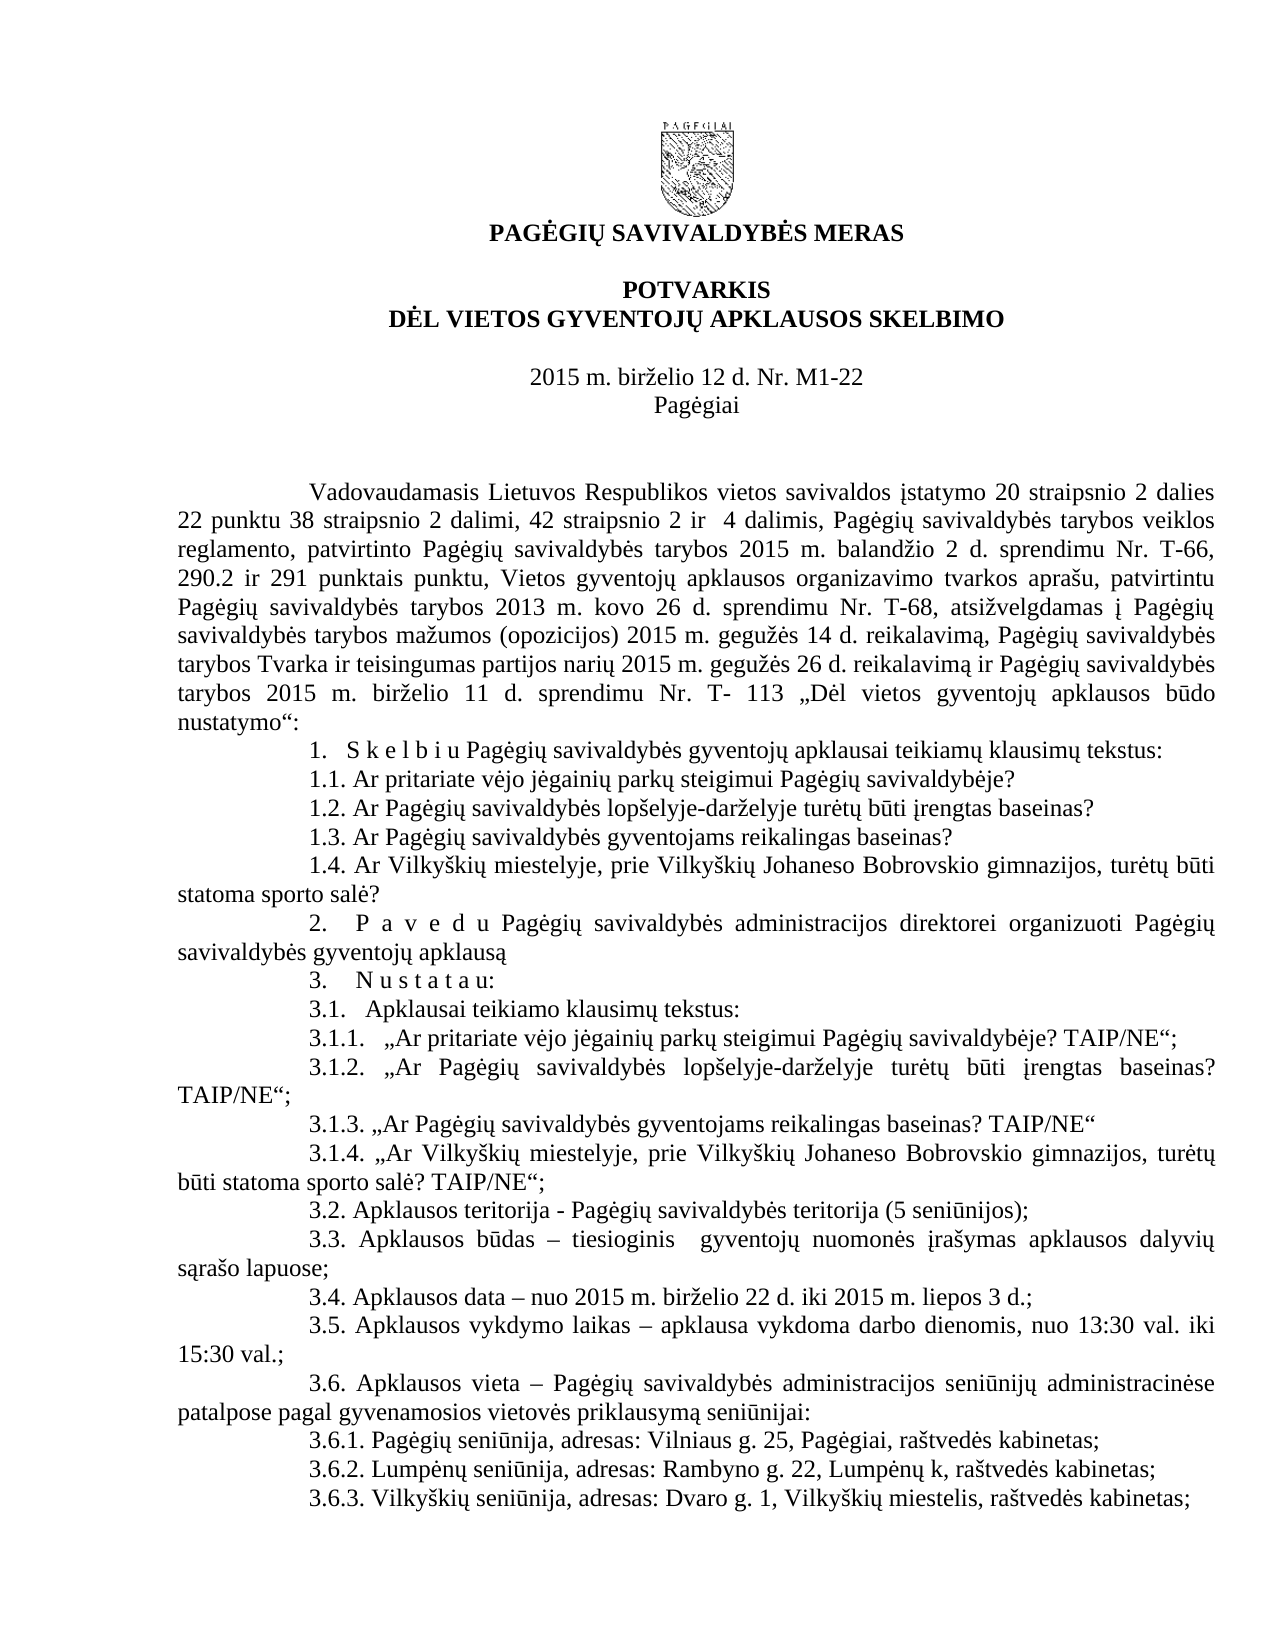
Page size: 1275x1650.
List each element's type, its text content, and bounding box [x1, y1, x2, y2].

text 1.4. Ar Vilkyškių miestelyje, prie Vilkyškių Johaneso Bobrovskio gimnazijos, turėtų būti statoma sporto salė? [177, 851, 1216, 908]
text 1.3. Ar Pagėgių savivaldybės gyventojams reikalingas baseinas? [308, 822, 1216, 851]
text Pagėgiai [177, 391, 1216, 419]
text 3. N u s t a t a u: [215, 966, 1216, 994]
text 2. P a v e d u Pagėgių savivaldybės administracijos direktorei organizuoti Pagėgių savivaldybės gyventojų apklausą [177, 908, 1216, 966]
text 1. S k e l b i u Pagėgių savivaldybės gyventojų apklausai teikiamų klausimų tekstus: [177, 736, 1216, 764]
text 3.2. Apklausos teritorija - Pagėgių savivaldybės teritorija (5 seniūnijos); [260, 1196, 1216, 1224]
text PAGĖGIŲ SAVIVALDYBĖS MERAS [177, 218, 1216, 247]
text 3.1. Apklausai teikiamo klausimų tekstus: [308, 994, 1216, 1023]
text 3.3. Apklausos būdas – tiesioginis gyventojų nuomonės įrašymas apklausos dalyvių sąrašo lapuose; [177, 1224, 1216, 1282]
text POTVARKIS [177, 276, 1216, 304]
text 3.6.3. Vilkyškių seniūnija, adresas: Dvaro g. 1, Vilkyškių miestelis, raštvedės kabinetas; [308, 1483, 1216, 1512]
text 1.1. Ar pritariate vėjo jėgainių parkų steigimui Pagėgių savivaldybėje? [308, 764, 1216, 793]
text 3.6.2. Lumpėnų seniūnija, adresas: Rambyno g. 22, Lumpėnų k, raštvedės kabinetas; [308, 1454, 1216, 1483]
text 3.1.2. „Ar Pagėgių savivaldybės lopšelyje-darželyje turėtų būti įrengtas baseinas? TAIP/NE“; [177, 1052, 1216, 1109]
text 3.6.1. Pagėgių seniūnija, adresas: Vilniaus g. 25, Pagėgiai, raštvedės kabinetas; [308, 1426, 1216, 1454]
text 1.2. Ar Pagėgių savivaldybės lopšelyje-darželyje turėtų būti įrengtas baseinas? [308, 793, 1216, 822]
text Vadovaudamasis Lietuvos Respublikos vietos savivaldos įstatymo 20 straipsnio 2 dalies 22 punktu 38 straipsnio 2 dalimi, 42 straipsnio 2 ir 4 dalimis, Pagėgių savivaldybės tarybos veiklos reglamento, patvirtinto Pagėgių savivaldybės tarybos 2015 m. balandžio 2 d. sprendimu Nr. T-66, 290.2 ir 291 punktais punktu, Vietos gyventojų apklausos organizavimo tvarkos aprašu, patvirtintu Pagėgių savivaldybės tarybos 2013 m. kovo 26 d. sprendimu Nr. T-68, atsižvelgdamas į Pagėgių savivaldybės tarybos mažumos (opozicijos) 2015 m. gegužės 14 d. reikalavimą, Pagėgių savivaldybės tarybos Tvarka ir teisingumas partijos narių 2015 m. gegužės 26 d. reikalavimą ir Pagėgių savivaldybės tarybos 2015 m. birželio 11 d. sprendimu Nr. T- 113 „Dėl vietos gyventojų apklausos būdo nustatymo“: [177, 477, 1216, 736]
text 3.6. Apklausos vieta – Pagėgių savivaldybės administracijos seniūnijų administracinėse patalpose pagal gyvenamosios vietovės priklausymą seniūnijai: [177, 1368, 1216, 1426]
text DĖL VIETOS GYVENTOJŲ APKLAUSOS SKELBIMO [177, 304, 1216, 333]
text 3.5. Apklausos vykdymo laikas – apklausa vykdoma darbo dienomis, nuo 13:30 val. iki 15:30 val.; [177, 1311, 1216, 1368]
text 3.1.4. „Ar Vilkyškių miestelyje, prie Vilkyškių Johaneso Bobrovskio gimnazijos, turėtų būti statoma sporto salė? TAIP/NE“; [177, 1138, 1216, 1196]
text 3.1.3. „Ar Pagėgių savivaldybės gyventojams reikalingas baseinas? TAIP/NE“ [177, 1109, 1216, 1138]
text 2015 m. birželio 12 d. Nr. M1-22 [177, 362, 1216, 391]
text 3.4. Apklausos data – nuo 2015 m. birželio 22 d. iki 2015 m. liepos 3 d.; [177, 1282, 1216, 1311]
text 3.1.1. „Ar pritariate vėjo jėgainių parkų steigimui Pagėgių savivaldybėje? TAIP/NE“; [305, 1023, 1216, 1052]
